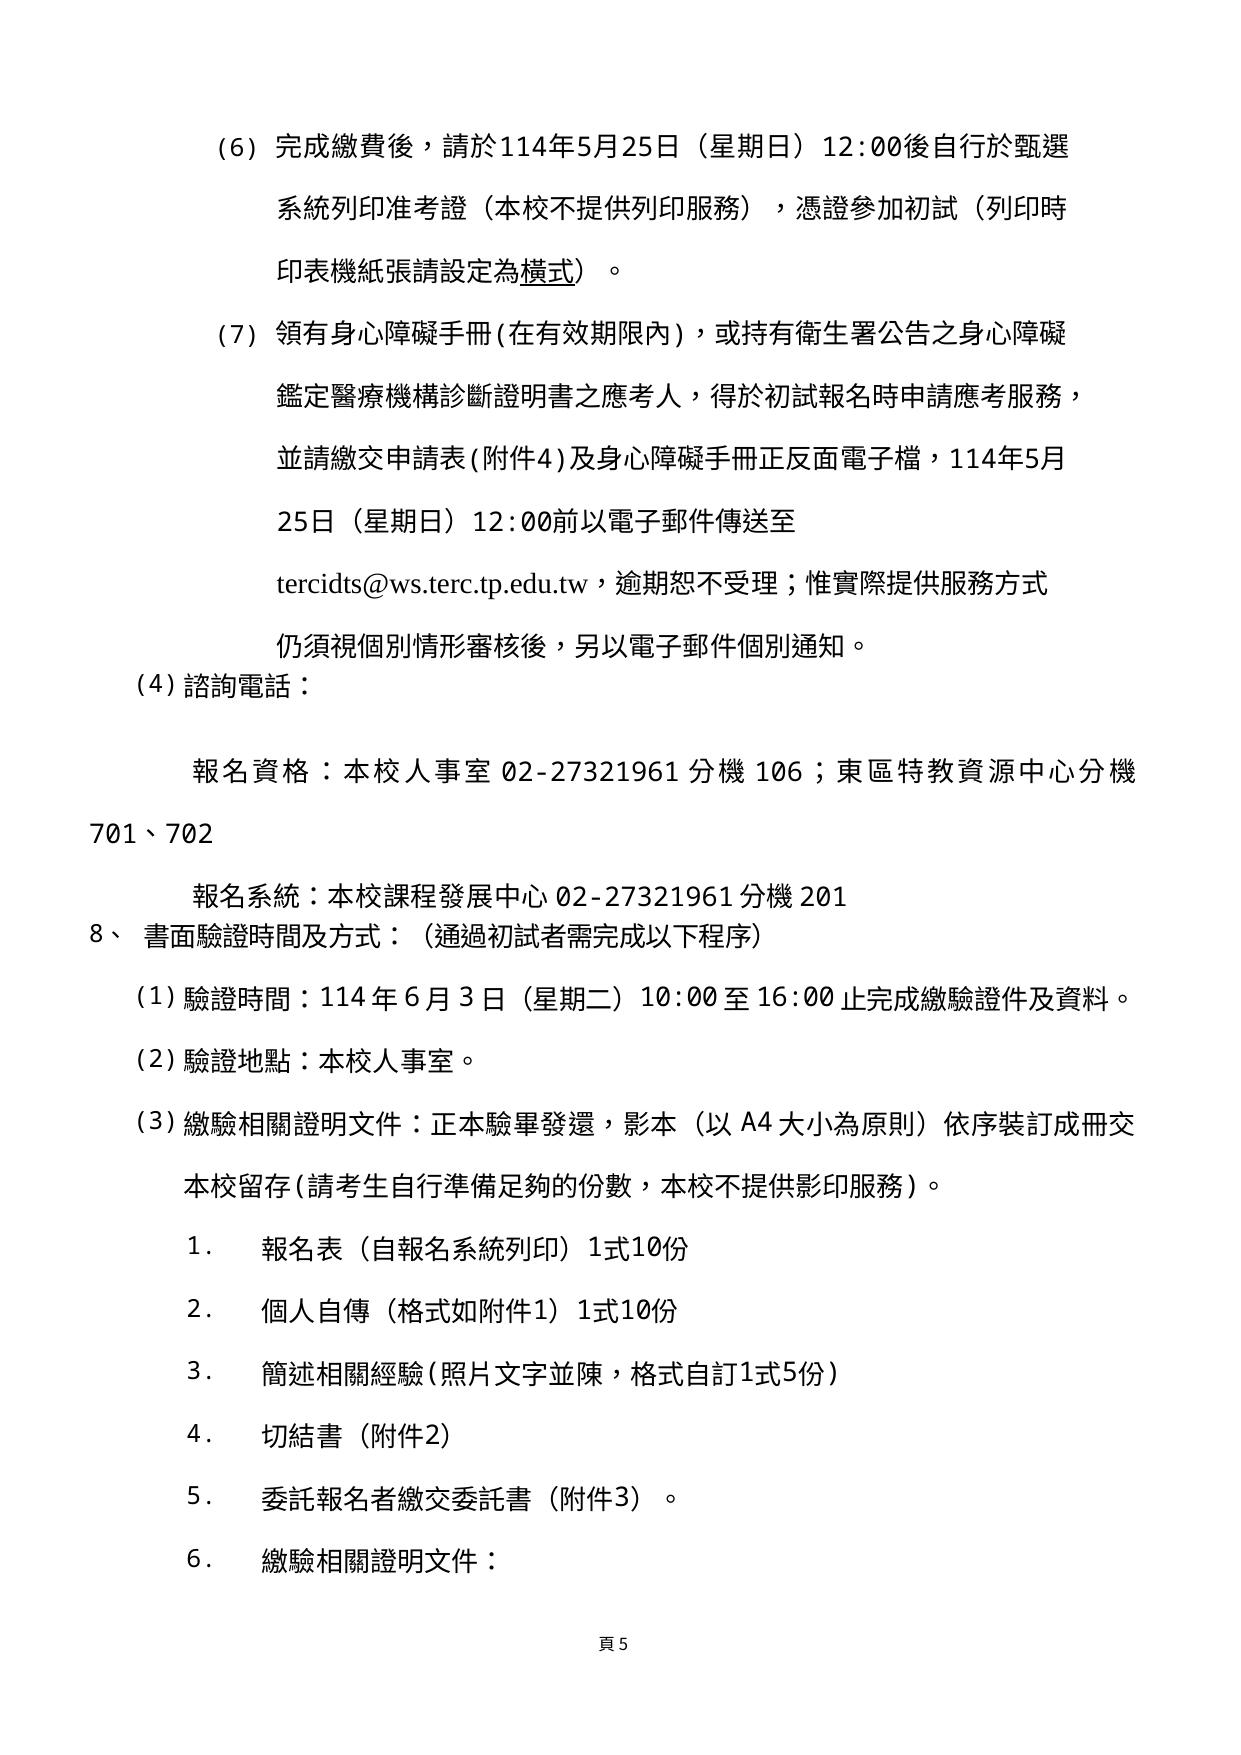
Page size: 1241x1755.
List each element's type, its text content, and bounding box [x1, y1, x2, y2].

list 繳驗相關證明文件：正本驗畢發還，影本（以A4大小為原則）依序裝訂成冊交本校留存(請考生自行準備足夠的份數，本校不提供影印服務)。 [133, 1103, 1137, 1228]
list 驗證時間：114年6月3日（星期二）10:00至16:00止完成繳驗證件及資料。 [133, 978, 1137, 1040]
list 報名表（自報名系統列印）1式10份 [186, 1228, 1137, 1290]
text 報名系統：本校課程發展中心02-27321961分機201 [89, 853, 1137, 915]
list 完成繳費後，請於114年5月25日（星期日）12:00後自行於甄選系統列印准考證（本校不提供列印服務），憑證參加初試（列印時印表機紙張請設定為橫式）。 [214, 103, 1070, 290]
list 切結書（附件2） [186, 1415, 1137, 1478]
list 領有身心障礙手冊(在有效期限內)，或持有衛生署公告之身心障礙鑑定醫療機構診斷證明書之應考人，得於初試報名時申請應考服務，並請繳交申請表(附件4)及身心障礙手冊正反面電子檔，114年5月25日（星期日）12:00前以電子郵件傳送至tercidts@ws.terc.tp.edu.tw，逾期恕不受理；惟實際提供服務方式仍須視個別情形審核後，另以電子郵件個別通知。 [214, 290, 1070, 665]
list 繳驗相關證明文件： [186, 1540, 1137, 1603]
list 委託報名者繳交委託書（附件3）。 [186, 1478, 1137, 1540]
text 報名資格：本校人事室02-27321961分機106；東區特教資源中心分機701、702 [89, 728, 1137, 853]
list 書面驗證時間及方式：（通過初試者需完成以下程序） [89, 915, 1137, 978]
list 簡述相關經驗(照片文字並陳，格式自訂1式5份) [186, 1353, 1137, 1415]
list 諮詢電話： [133, 665, 1137, 728]
list 驗證地點：本校人事室。 [133, 1040, 1137, 1103]
list 個人自傳（格式如附件1）1式10份 [186, 1290, 1137, 1353]
